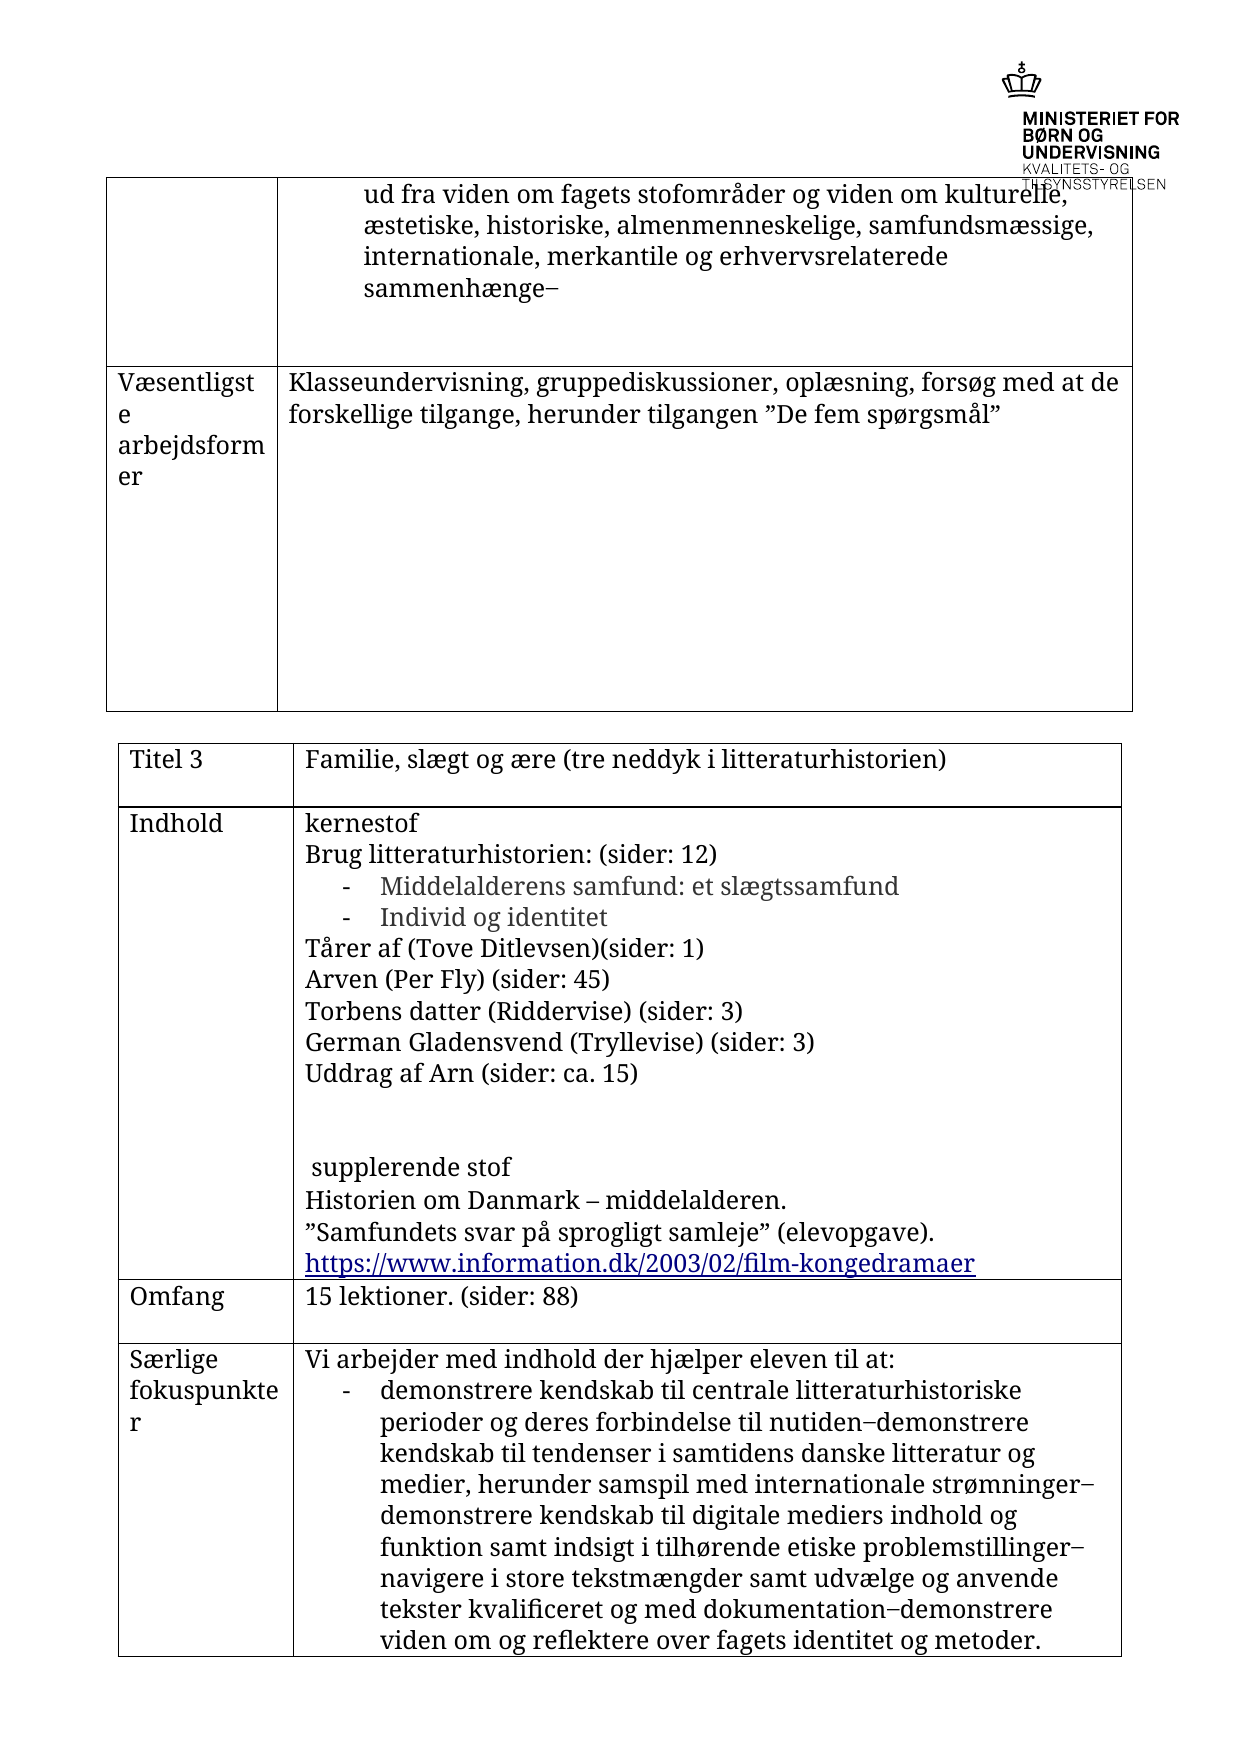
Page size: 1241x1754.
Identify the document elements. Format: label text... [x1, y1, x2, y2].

table_cell Væsentligste arbejdsformer [107, 367, 277, 711]
table_cell 15 lektioner. (sider: 88) [294, 1280, 1121, 1342]
table_cell Klasseundervisning, gruppediskussioner, oplæsning, forsøg med at de forskellige tilgange, herunder tilgangen ”De fem spørgsmål” [278, 367, 1132, 711]
table_cell kernestof Brug litteraturhistorien: (sider: 12) Middelalderens samfund: et slægtssamfund Individ og identitet Tårer af (Tove Ditlevsen)(sider: 1) Arven (Per Fly) (sider: 45) Torbens datter (Riddervise) (sider: 3) German Gladensvend (Tryllevise) (sider: 3) Uddrag af Arn (sider: ca. 15) supplerende stof Historien om Danmark – middelalderen. ”Samfundets svar på sprogligt samleje” (elevopgave). https://www.information.dk/2003/02/film-kongedramaer [294, 808, 1121, 1279]
table_cell Vi arbejder med indhold der hjælper eleven til at: demonstrere kendskab til centrale litteraturhistoriske perioder og deres forbindelse til nutiden ̶ demonstrere kendskab til tendenser i samtidens danske litteratur og medier, herunder samspil med internationale strømninger ̶ demonstrere kendskab til digitale mediers indhold og funktion samt indsigt i tilhørende etiske problemstillinger ̶ navigere i store tekstmængder samt udvælge og anvende tekster kvalificeret og med dokumentation ̶ demonstrere viden om og reflektere over fagets identitet og metoder. [294, 1344, 1121, 1656]
table_cell Omfang [119, 1280, 293, 1342]
table_cell ud fra viden om fagets stofområder og viden om kulturelle, æstetiske, historiske, almenmenneskelige, samfundsmæssige, internationale, merkantile og erhvervsrelaterede sammenhænge ̶ [278, 178, 1132, 366]
table_cell Indhold [119, 808, 293, 1279]
table_cell Særlige fokuspunkter [119, 1344, 293, 1656]
table_header Titel 3 [119, 744, 293, 806]
table_header Familie, slægt og ære (tre neddyk i litteraturhistorien) [294, 744, 1121, 806]
table_cell [107, 178, 277, 366]
